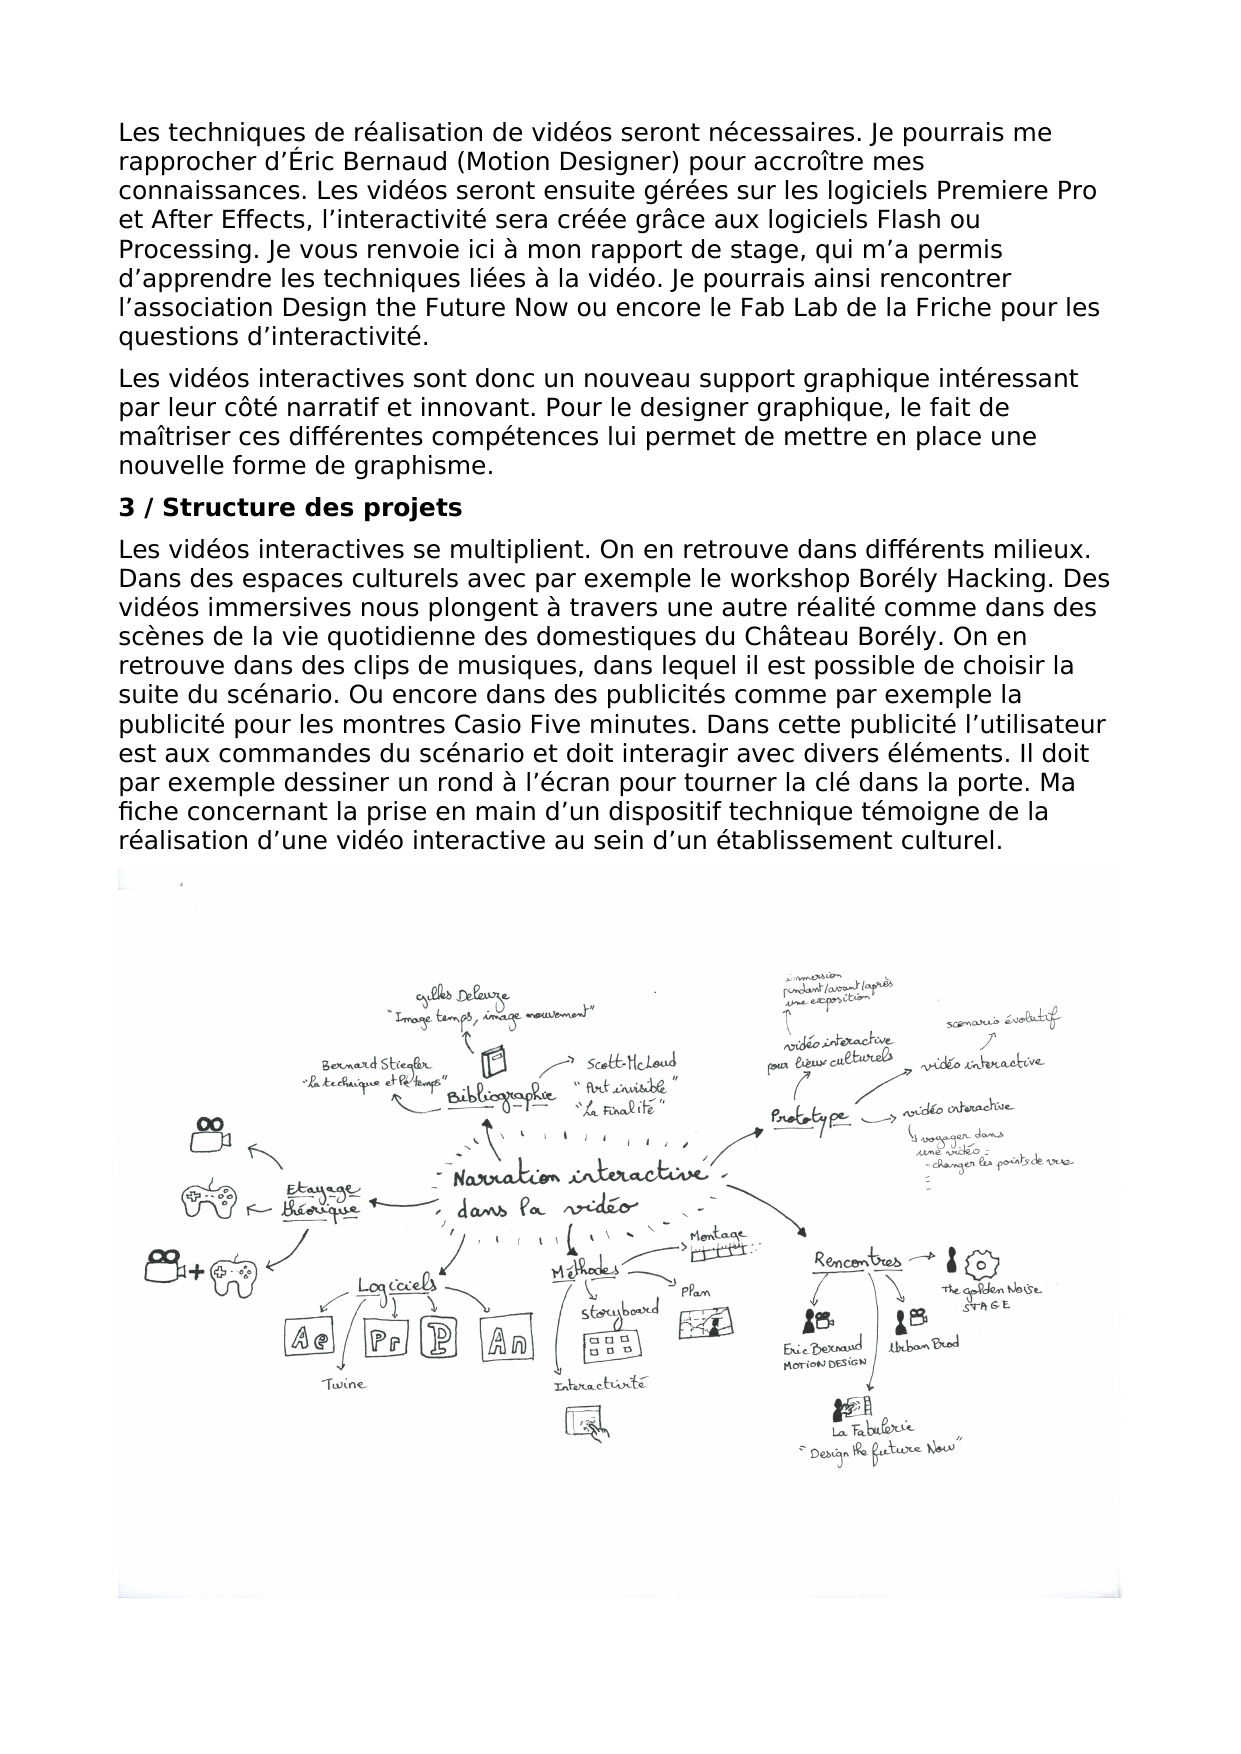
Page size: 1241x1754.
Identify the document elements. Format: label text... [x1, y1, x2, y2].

picture [118, 868, 1123, 1598]
text Les techniques de réalisation de vidéos seront nécessaires. Je pourrais me rapprocher d’Éric Bernaud (Motion Designer) pour accroître mes connaissances. Les vidéos seront ensuite gérées sur les logiciels Premiere Pro et After Effects, l’interactivité sera créée grâce aux logiciels Flash ou Processing. Je vous renvoie ici à mon rapport de stage, qui m’a permis d’apprendre les techniques liées à la vidéo. Je pourrais ainsi rencontrer l’association Design the Future Now ou encore le Fab Lab de la Friche pour les questions d’interactivité. [118, 118, 1122, 351]
text Les vidéos interactives sont donc un nouveau support graphique intéressant par leur côté narratif et innovant. Pour le designer graphique, le fait de maîtriser ces différentes compétences lui permet de mettre en place une nouvelle forme de graphisme. [118, 364, 1122, 481]
text Les vidéos interactives se multiplient. On en retrouve dans différents milieux. Dans des espaces culturels avec par exemple le workshop Borély Hacking. Des vidéos immersives nous plongent à travers une autre réalité comme dans des scènes de la vie quotidienne des domestiques du Château Borély. On en retrouve dans des clips de musiques, dans lequel il est possible de choisir la suite du scénario. Ou encore dans des publicités comme par exemple la publicité pour les montres Casio Five minutes. Dans cette publicité l’utilisateur est aux commandes du scénario et doit interagir avec divers éléments. Il doit par exemple dessiner un rond à l’écran pour tourner la clé dans la porte. Ma fiche concernant la prise en main d’un dispositif technique témoigne de la réalisation d’une vidéo interactive au sein d’un établissement culturel. [118, 535, 1122, 856]
text 3 / Structure des projets [118, 493, 1122, 522]
